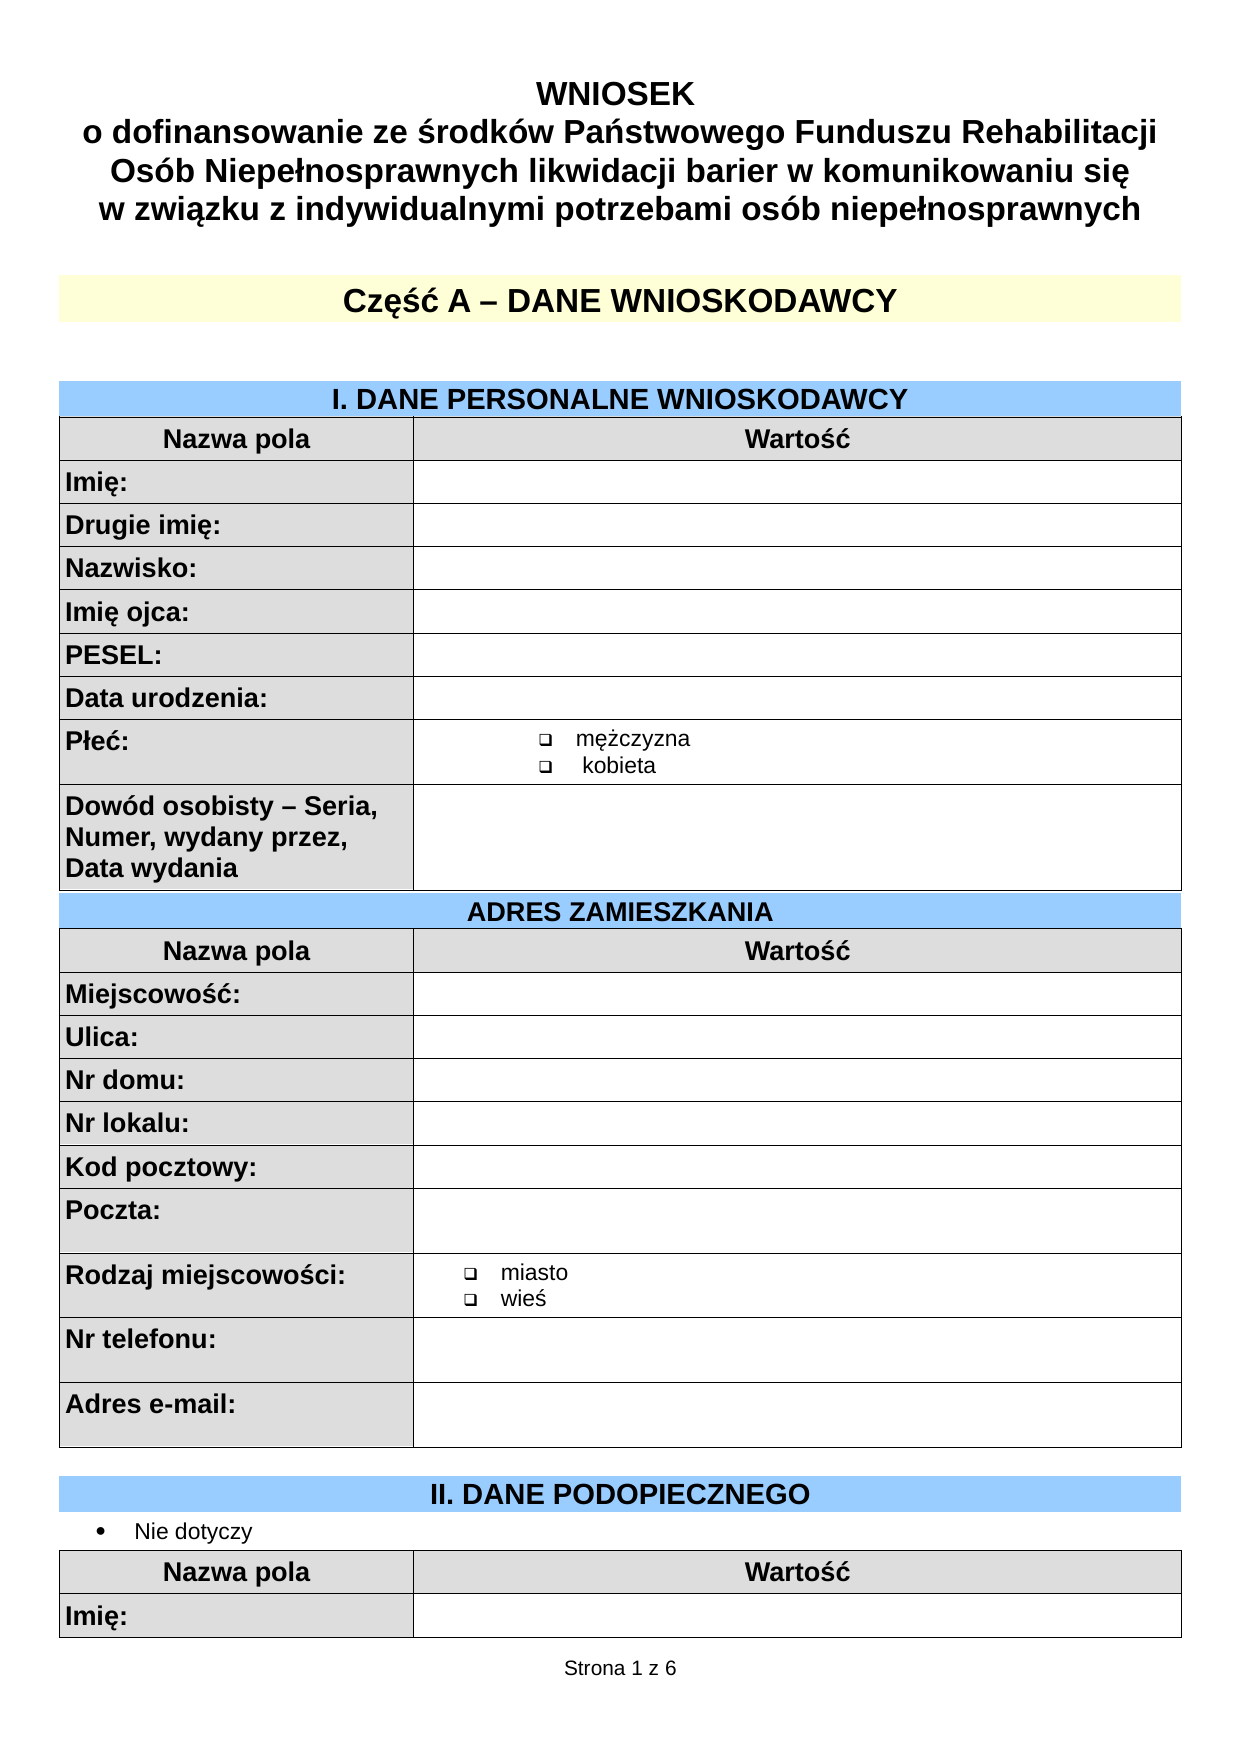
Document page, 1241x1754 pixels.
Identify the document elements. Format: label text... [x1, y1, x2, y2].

subtitle Część A – DANE WNIOSKODAWCY [59, 275, 1181, 322]
list Nie dotyczy [97, 1518, 1181, 1544]
table_cell miasto wieś [414, 1254, 1181, 1317]
table_cell Płeć: [60, 720, 413, 784]
subtitle II. DANE PODOPIECZNEGO [59, 1476, 1181, 1512]
table_header Nazwa pola [60, 929, 413, 972]
table_cell Imię ojca: [60, 590, 413, 633]
table_cell Dowód osobisty – Seria, Numer, wydany przez, Data wydania [60, 785, 413, 889]
table_cell Drugie imię: [60, 504, 413, 546]
table_cell [414, 1189, 1181, 1252]
table_cell [414, 1318, 1181, 1382]
table_header Wartość [414, 929, 1181, 972]
table_cell Nr telefonu: [60, 1318, 413, 1382]
table_cell Rodzaj miejscowości: [60, 1254, 413, 1317]
table_cell mężczyzna kobieta [414, 720, 1181, 784]
table_cell Imię: [60, 461, 413, 503]
table_header Wartość [414, 418, 1181, 460]
table_cell [414, 1016, 1181, 1058]
table_cell [414, 973, 1181, 1015]
table_header Nazwa pola [60, 418, 413, 460]
subtitle I. DANE PERSONALNE WNIOSKODAWCY [59, 381, 1181, 416]
table_cell Nr lokalu: [60, 1102, 413, 1144]
subtitle WNIOSEK o dofinansowanie ze środków Państwowego Funduszu Rehabilitacji Osób Niepełnosprawnych likwidacji barier w komunikowaniu się w związku z indywidualnymi potrzebami osób niepełnosprawnych [59, 74, 1181, 227]
table_cell [414, 504, 1181, 546]
table_cell [414, 1383, 1181, 1446]
table_cell [414, 1146, 1181, 1188]
table_cell [414, 634, 1181, 676]
table_cell Imię: [60, 1594, 413, 1637]
subtitle ADRES ZAMIESZKANIA [59, 893, 1181, 928]
table_cell [414, 1102, 1181, 1144]
table_cell Poczta: [60, 1189, 413, 1252]
table_header Nazwa pola [60, 1551, 413, 1593]
table_cell Data urodzenia: [60, 677, 413, 719]
table_cell Nazwisko: [60, 547, 413, 589]
table_cell Adres e-mail: [60, 1383, 413, 1446]
table_header Wartość [414, 1551, 1181, 1593]
table_cell [414, 547, 1181, 589]
table_cell [414, 677, 1181, 719]
table_cell Kod pocztowy: [60, 1146, 413, 1188]
table_cell [414, 1059, 1181, 1101]
table_cell [414, 785, 1181, 889]
table_cell PESEL: [60, 634, 413, 676]
table_cell Miejscowość: [60, 973, 413, 1015]
table_cell [414, 590, 1181, 633]
table_cell Ulica: [60, 1016, 413, 1058]
table_cell Nr domu: [60, 1059, 413, 1101]
table_cell [414, 461, 1181, 503]
table_cell [414, 1594, 1181, 1637]
